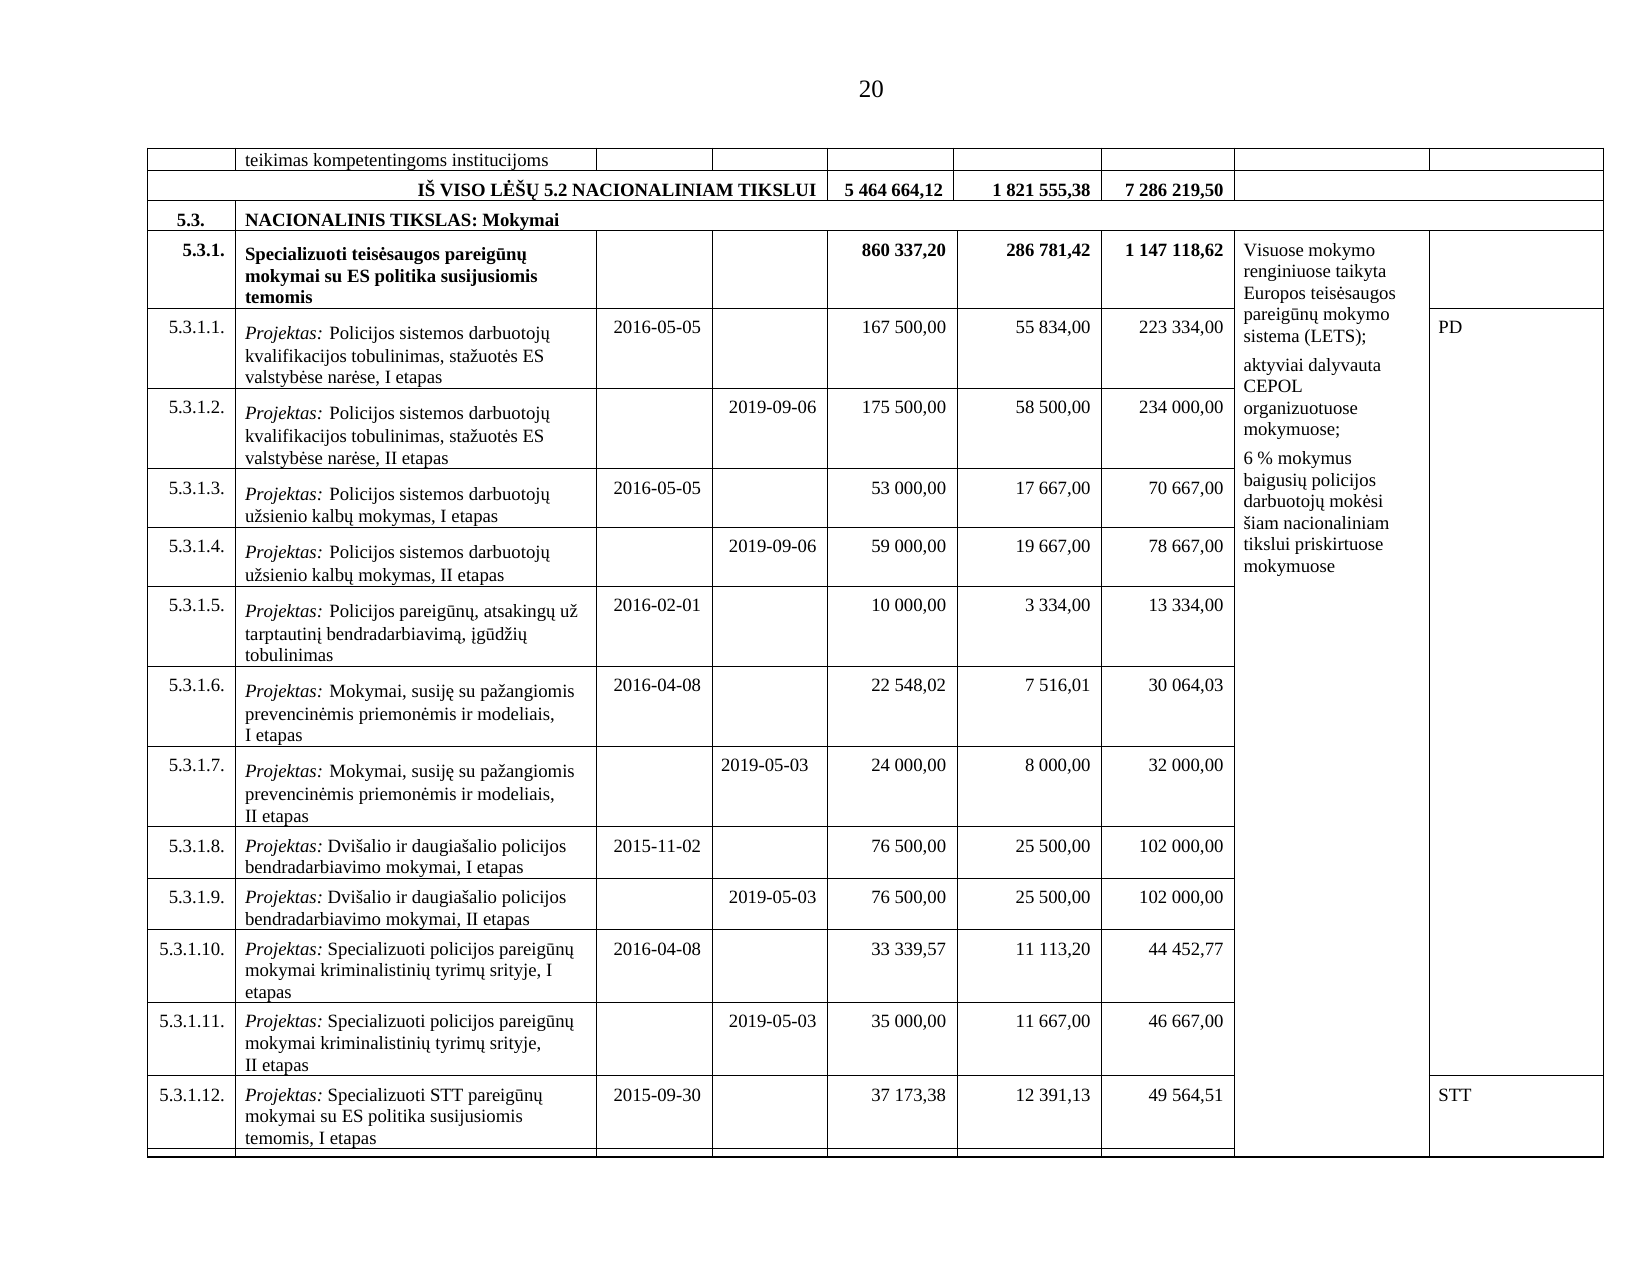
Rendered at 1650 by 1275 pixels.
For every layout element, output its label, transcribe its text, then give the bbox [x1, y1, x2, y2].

table_cell [713, 827, 827, 878]
table_cell [713, 1076, 827, 1148]
table_cell 2015-09-30 [597, 1076, 712, 1148]
table_cell [713, 587, 827, 666]
table_cell 76 500,00 [828, 879, 957, 929]
table_cell 11 113,20 [958, 930, 1101, 1002]
table_cell 58 500,00 [958, 389, 1101, 468]
table_cell [236, 1149, 596, 1156]
table_cell [597, 747, 712, 826]
table_cell 1 821 555,38 [954, 171, 1101, 200]
table_cell 2016-05-05 [597, 309, 712, 388]
table_cell Projektas: Policijos sistemos darbuotojų kvalifikacijos tobulinimas, stažuotės ES valstybėse narėse, I etapas [236, 309, 596, 388]
table_cell 5.3.1.5. [148, 587, 235, 666]
table_cell 49 564,51 [1102, 1076, 1234, 1148]
table_cell 70 667,00 [1102, 469, 1234, 527]
table_cell [1235, 171, 1603, 200]
table_cell 5.3.1.4. [148, 528, 235, 586]
table_cell 8 000,00 [958, 747, 1101, 826]
table_cell 35 000,00 [828, 1003, 957, 1075]
table_cell 55 834,00 [958, 309, 1101, 388]
table_cell 2019-05-03 [713, 1003, 827, 1075]
table_cell Projektas: Dvišalio ir daugiašalio policijos bendradarbiavimo mokymai, I etapas [236, 827, 596, 878]
table_cell [713, 667, 827, 746]
table_cell Projektas: Specializuoti policijos pareigūnų mokymai kriminalistinių tyrimų srityje, I etapas [236, 930, 596, 1002]
table_cell Projektas: Policijos sistemos darbuotojų užsienio kalbų mokymas, I etapas [236, 469, 596, 527]
table_cell 5.3.1.3. [148, 469, 235, 527]
table_cell 5.3.1.1. [148, 309, 235, 388]
table_cell 5.3.1.11. [148, 1003, 235, 1075]
table_cell 19 667,00 [958, 528, 1101, 586]
table_cell 22 548,02 [828, 667, 957, 746]
table_cell [597, 528, 712, 586]
table_cell 5.3.1.12. [148, 1076, 235, 1148]
table_cell 2016-04-08 [597, 667, 712, 746]
table_cell [713, 231, 827, 308]
table_cell 7 516,01 [958, 667, 1101, 746]
table_cell 5.3.1.6. [148, 667, 235, 746]
table_cell Projektas: Policijos sistemos darbuotojų užsienio kalbų mokymas, II etapas [236, 528, 596, 586]
table_cell 5.3.1. [148, 231, 235, 308]
table_cell 12 391,13 [958, 1076, 1101, 1148]
table_cell 5.3.1.9. [148, 879, 235, 929]
table_cell [958, 1149, 1101, 1156]
table_cell [954, 149, 1101, 170]
table_cell Visuose mokymo renginiuose taikyta Europos teisėsaugos pareigūnų mokymo sistema (LETS); aktyviai dalyvauta CEPOL organizuotuose mokymuose; 6 % mokymus baigusių policijos darbuotojų mokėsi šiam nacionaliniam tikslui priskirtuose mokymuose [1235, 231, 1429, 1156]
table_cell 2016-04-08 [597, 930, 712, 1002]
table_cell 102 000,00 [1102, 879, 1234, 929]
table_cell [713, 1149, 827, 1156]
table_cell [713, 149, 827, 170]
table_cell 5.3.1.2. [148, 389, 235, 468]
table_cell 2016-05-05 [597, 469, 712, 527]
table_cell PD [1430, 309, 1603, 1075]
table_cell [597, 1003, 712, 1075]
table_cell 223 334,00 [1102, 309, 1234, 388]
table_cell 5 464 664,12 [828, 171, 953, 200]
table_cell 44 452,77 [1102, 930, 1234, 1002]
table_cell 167 500,00 [828, 309, 957, 388]
table_cell 5.3.1.8. [148, 827, 235, 878]
table_cell [597, 1149, 712, 1156]
table_cell 59 000,00 [828, 528, 957, 586]
table_cell [597, 389, 712, 468]
table_cell [597, 149, 712, 170]
table_cell 2019-09-06 [713, 389, 827, 468]
table_cell Projektas: Policijos pareigūnų, atsakingų už tarptautinį bendradarbiavimą, įgūdžių tobulinimas [236, 587, 596, 666]
table_cell 2019-05-03 [713, 747, 827, 826]
table_cell [1102, 1149, 1234, 1156]
table_cell Projektas: Specializuoti policijos pareigūnų mokymai kriminalistinių tyrimų srityje, II etapas [236, 1003, 596, 1075]
table_cell NACIONALINIS TIKSLAS: Mokymai [236, 201, 1603, 230]
table_cell 2016-02-01 [597, 587, 712, 666]
table_cell Projektas: Dvišalio ir daugiašalio policijos bendradarbiavimo mokymai, II etapas [236, 879, 596, 929]
table_cell [713, 309, 827, 388]
table_cell 102 000,00 [1102, 827, 1234, 878]
table_cell [148, 1149, 235, 1156]
table_cell 2019-05-03 [713, 879, 827, 929]
table_cell 25 500,00 [958, 879, 1101, 929]
table_cell 76 500,00 [828, 827, 957, 878]
table_cell Projektas: Mokymai, susiję su pažangiomis prevencinėmis priemonėmis ir modeliais, I etapas [236, 667, 596, 746]
table_cell Projektas: Specializuoti STT pareigūnų mokymai su ES politika susijusiomis temomis, I etapas [236, 1076, 596, 1148]
table_cell [597, 879, 712, 929]
table_cell [1430, 231, 1603, 308]
table_cell 32 000,00 [1102, 747, 1234, 826]
table_cell 234 000,00 [1102, 389, 1234, 468]
table_cell 3 334,00 [958, 587, 1101, 666]
table_cell 46 667,00 [1102, 1003, 1234, 1075]
table_cell 17 667,00 [958, 469, 1101, 527]
table_cell 37 173,38 [828, 1076, 957, 1148]
table_cell 24 000,00 [828, 747, 957, 826]
table_cell 53 000,00 [828, 469, 957, 527]
table_cell 175 500,00 [828, 389, 957, 468]
table_cell Specializuoti teisėsaugos pareigūnų mokymai su ES politika susijusiomis temomis [236, 231, 596, 308]
table_cell Projektas: Mokymai, susiję su pažangiomis prevencinėmis priemonėmis ir modeliais, II etapas [236, 747, 596, 826]
table_cell 5.3. [148, 201, 235, 230]
table_cell 78 667,00 [1102, 528, 1234, 586]
table_cell [148, 149, 235, 170]
table_cell 7 286 219,50 [1102, 171, 1234, 200]
table_cell Projektas: Policijos sistemos darbuotojų kvalifikacijos tobulinimas, stažuotės ES valstybėse narėse, II etapas [236, 389, 596, 468]
table_cell 1 147 118,62 [1102, 231, 1234, 308]
table_cell 11 667,00 [958, 1003, 1101, 1075]
table_cell 5.3.1.10. [148, 930, 235, 1002]
table_cell 30 064,03 [1102, 667, 1234, 746]
table_cell 25 500,00 [958, 827, 1101, 878]
table_cell STT [1430, 1076, 1603, 1156]
table_cell IŠ VISO LĖŠŲ 5.2 NACIONALINIAM TIKSLUI [148, 171, 827, 200]
table_cell [1102, 149, 1234, 170]
table_cell [713, 930, 827, 1002]
table_cell 10 000,00 [828, 587, 957, 666]
table_cell 2015-11-02 [597, 827, 712, 878]
table_cell [828, 1149, 957, 1156]
table_cell 286 781,42 [958, 231, 1101, 308]
table_cell [1430, 149, 1603, 170]
table_cell 5.3.1.7. [148, 747, 235, 826]
table_cell [1235, 149, 1429, 170]
table_cell 13 334,00 [1102, 587, 1234, 666]
table_cell 860 337,20 [828, 231, 957, 308]
table_cell teikimas kompetentingoms institucijoms [236, 149, 596, 170]
table_cell 33 339,57 [828, 930, 957, 1002]
table_cell [828, 149, 953, 170]
table_cell [713, 469, 827, 527]
table_cell 2019-09-06 [713, 528, 827, 586]
table_cell [597, 231, 712, 308]
